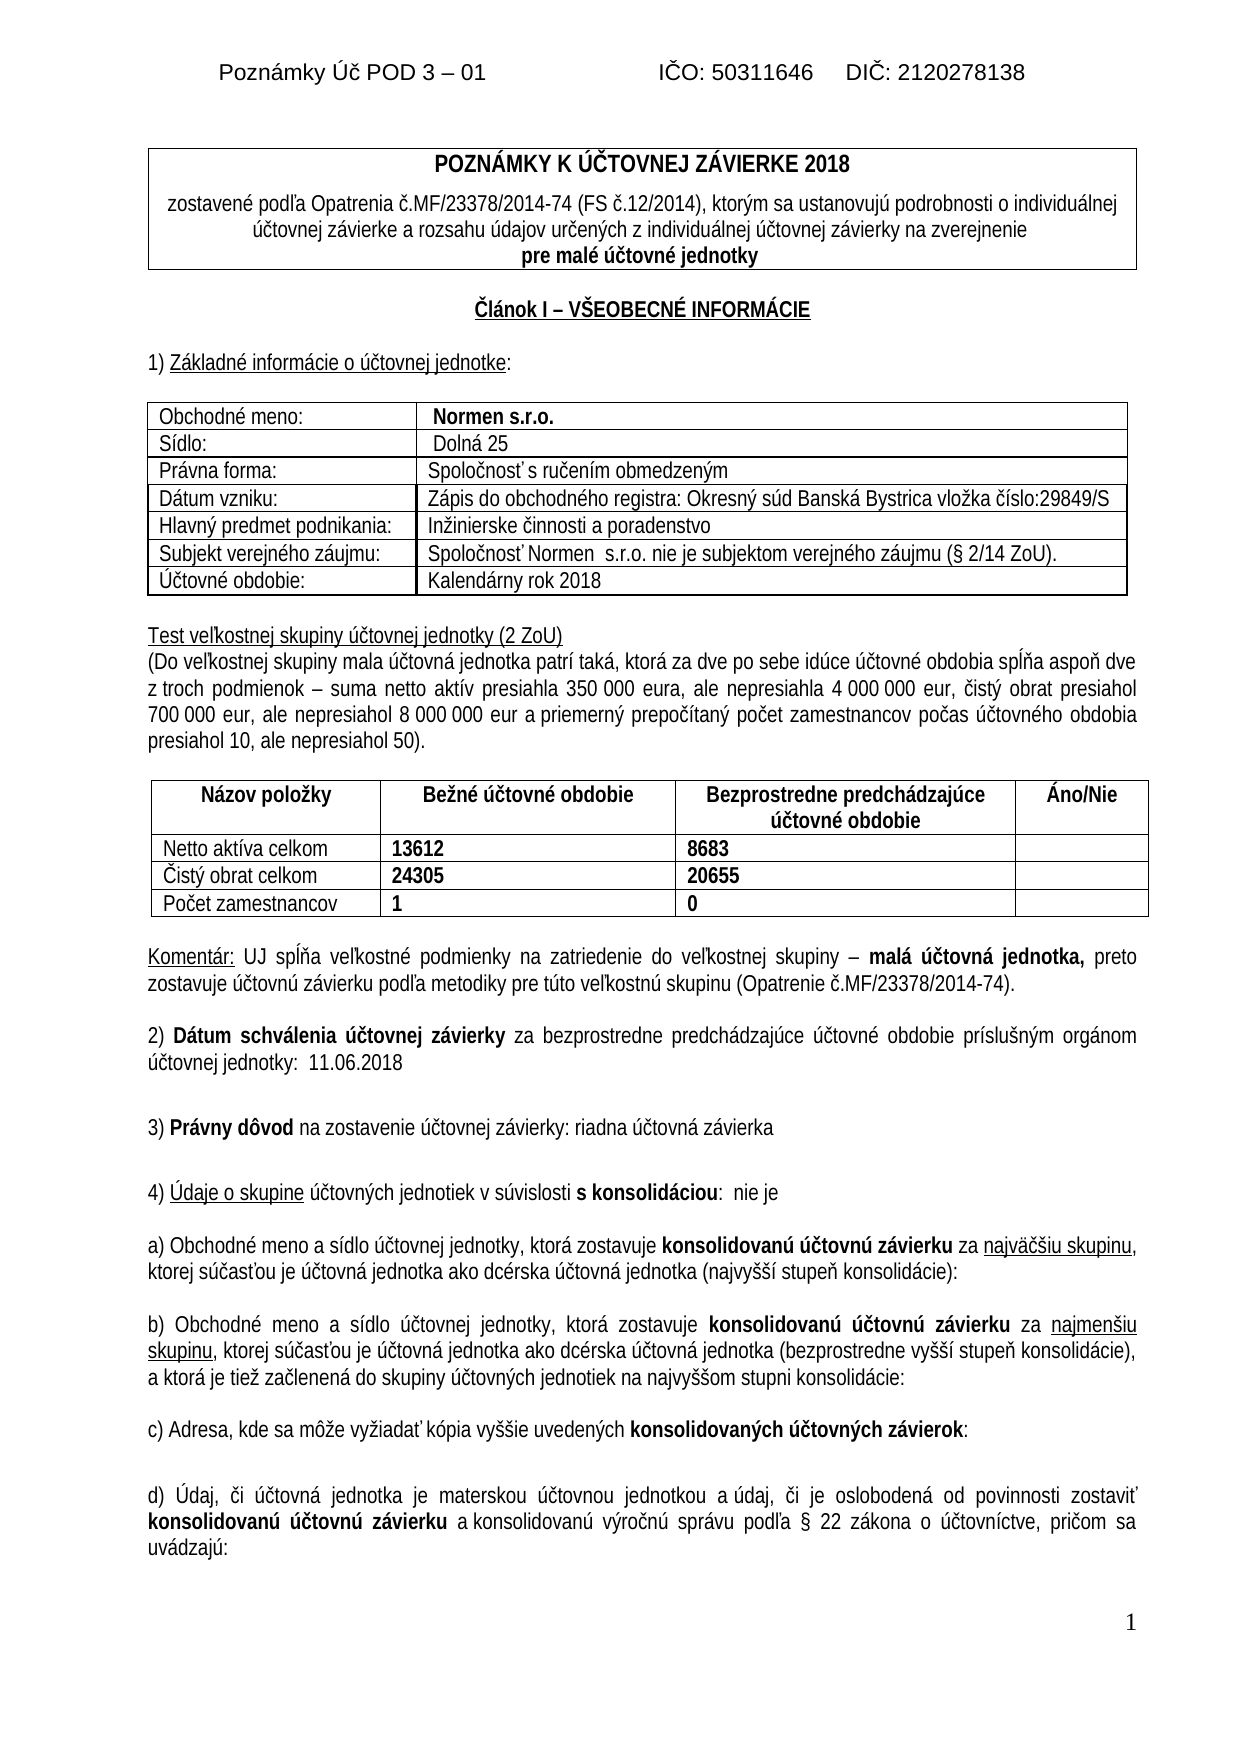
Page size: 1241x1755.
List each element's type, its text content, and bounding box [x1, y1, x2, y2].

table_cell Dátum vzniku: [149, 485, 415, 511]
table_header Áno/Nie [1016, 781, 1148, 834]
table_cell Kalendárny rok 2018 [418, 567, 1126, 593]
table_header Normen s.r.o. [417, 403, 1127, 429]
text Test veľkostnej skupiny účtovnej jednotky (2 ZoU) [148, 622, 1181, 648]
text 1) Základné informácie o účtovnej jednotke: [148, 349, 1137, 375]
table_cell Inžinierske činnosti a poradenstvo [418, 512, 1126, 539]
table_cell Hlavný predmet podnikania: [149, 512, 415, 539]
text zostavené podľa Opatrenia č.MF/23378/2014-74 (FS č.12/2014), ktorým sa ustanovujú podrobnosti o individuálnej účtovnej závierke a rozsahu údajov určených z individuálnej účtovnej závierky na zverejnenie [149, 189, 1136, 241]
text 2) Dátum schválenia účtovnej závierky za bezprostredne predchádzajúce účtovné obdobie príslušným orgánom účtovnej jednotky: 11.06.2018 [148, 1022, 1137, 1075]
text 3) Právny dôvod na zostavenie účtovnej závierky: riadna účtovná závierka [148, 1114, 1186, 1140]
table_cell 20655 [676, 862, 1015, 888]
text Článok I – VŠEOBECNÉ INFORMÁCIE [148, 296, 1137, 323]
table_cell Subjekt verejného záujmu: [149, 540, 415, 566]
table_cell 0 [676, 890, 1015, 916]
table_cell Dolná 25 [417, 430, 1127, 456]
table_cell Zápis do obchodného registra: Okresný súd Banská Bystrica vložka číslo:29849/S [418, 485, 1126, 511]
text POZNÁMKY K ÚČTOVNEJ ZÁVIERKE 2018 [149, 149, 1136, 177]
table_cell Účtovné obdobie: [149, 567, 415, 593]
text Komentár: UJ spĺňa veľkostné podmienky na zatriedenie do veľkostnej skupiny – malá účtovná jednotka, preto zostavuje účtovnú závierku podľa metodiky pre túto veľkostnú skupinu (Opatrenie č.MF/23378/2014-74). [148, 943, 1137, 996]
table_cell 1 [381, 890, 675, 916]
table_cell Sídlo: [148, 430, 416, 456]
table_cell Právna forma: [148, 458, 416, 484]
text 4) Údaje o skupine účtovných jednotiek v súvislosti s konsolidáciou: nie je [148, 1179, 1137, 1206]
text b) Obchodné meno a sídlo účtovnej jednotky, ktorá zostavuje konsolidovanú účtovnú závierku za najmenšiu skupinu, ktorej súčasťou je účtovná jednotka ako dcérska účtovná jednotka (bezprostredne vyšší stupeň konsolidácie), a ktorá je tiež začlenená do skupiny účtovných jednotiek na najvyššom stupni konsolidácie: [148, 1311, 1137, 1390]
text a) Obchodné meno a sídlo účtovnej jednotky, ktorá zostavuje konsolidovanú účtovnú závierku za najväčšiu skupinu, ktorej súčasťou je účtovná jednotka ako dcérska účtovná jednotka (najvyšší stupeň konsolidácie): [148, 1232, 1137, 1284]
table_cell Čistý obrat celkom [152, 862, 380, 888]
table_header Názov položky [152, 781, 380, 834]
text (Do veľkostnej skupiny mala účtovná jednotka patrí taká, ktorá za dve po sebe idúce účtovné obdobia spĺňa aspoň dve z troch podmienok – suma netto aktív presiahla 350 000 eura, ale nepresiahla 4 000 000 eur, čistý obrat presiahol 700 000 eur, ale nepresiahol 8 000 000 eur a priemerný prepočítaný počet zamestnancov počas účtovného obdobia presiahol 10, ale nepresiahol 50). [148, 648, 1137, 754]
table_cell Netto aktíva celkom [152, 835, 380, 861]
table_cell 13612 [381, 835, 675, 861]
table_header Bezprostredne predchádzajúce účtovné obdobie [676, 781, 1015, 834]
table_cell [1016, 862, 1148, 888]
table_cell [1016, 890, 1148, 916]
text d) Údaj, či účtovná jednotka je materskou účtovnou jednotkou a údaj, či je oslobodená od povinnosti zostaviť konsolidovanú účtovnú závierku a konsolidovanú výročnú správu podľa § 22 zákona o účtovníctve, pričom sa uvádzajú: [148, 1482, 1137, 1561]
text pre malé účtovné jednotky [149, 241, 1136, 269]
table_header Bežné účtovné obdobie [381, 781, 675, 834]
table_cell 8683 [676, 835, 1015, 861]
table_cell [1016, 835, 1148, 861]
table_cell Počet zamestnancov [152, 890, 380, 916]
text c) Adresa, kde sa môže vyžiadať kópia vyššie uvedených konsolidovaných účtovných závierok: [148, 1416, 1137, 1443]
table_cell 24305 [381, 862, 675, 888]
table_cell Spoločnosť Normen s.r.o. nie je subjektom verejného záujmu (§ 2/14 ZoU). [418, 540, 1126, 566]
table_header Obchodné meno: [148, 403, 416, 429]
table_cell Spoločnosť s ručením obmedzeným [417, 458, 1127, 484]
